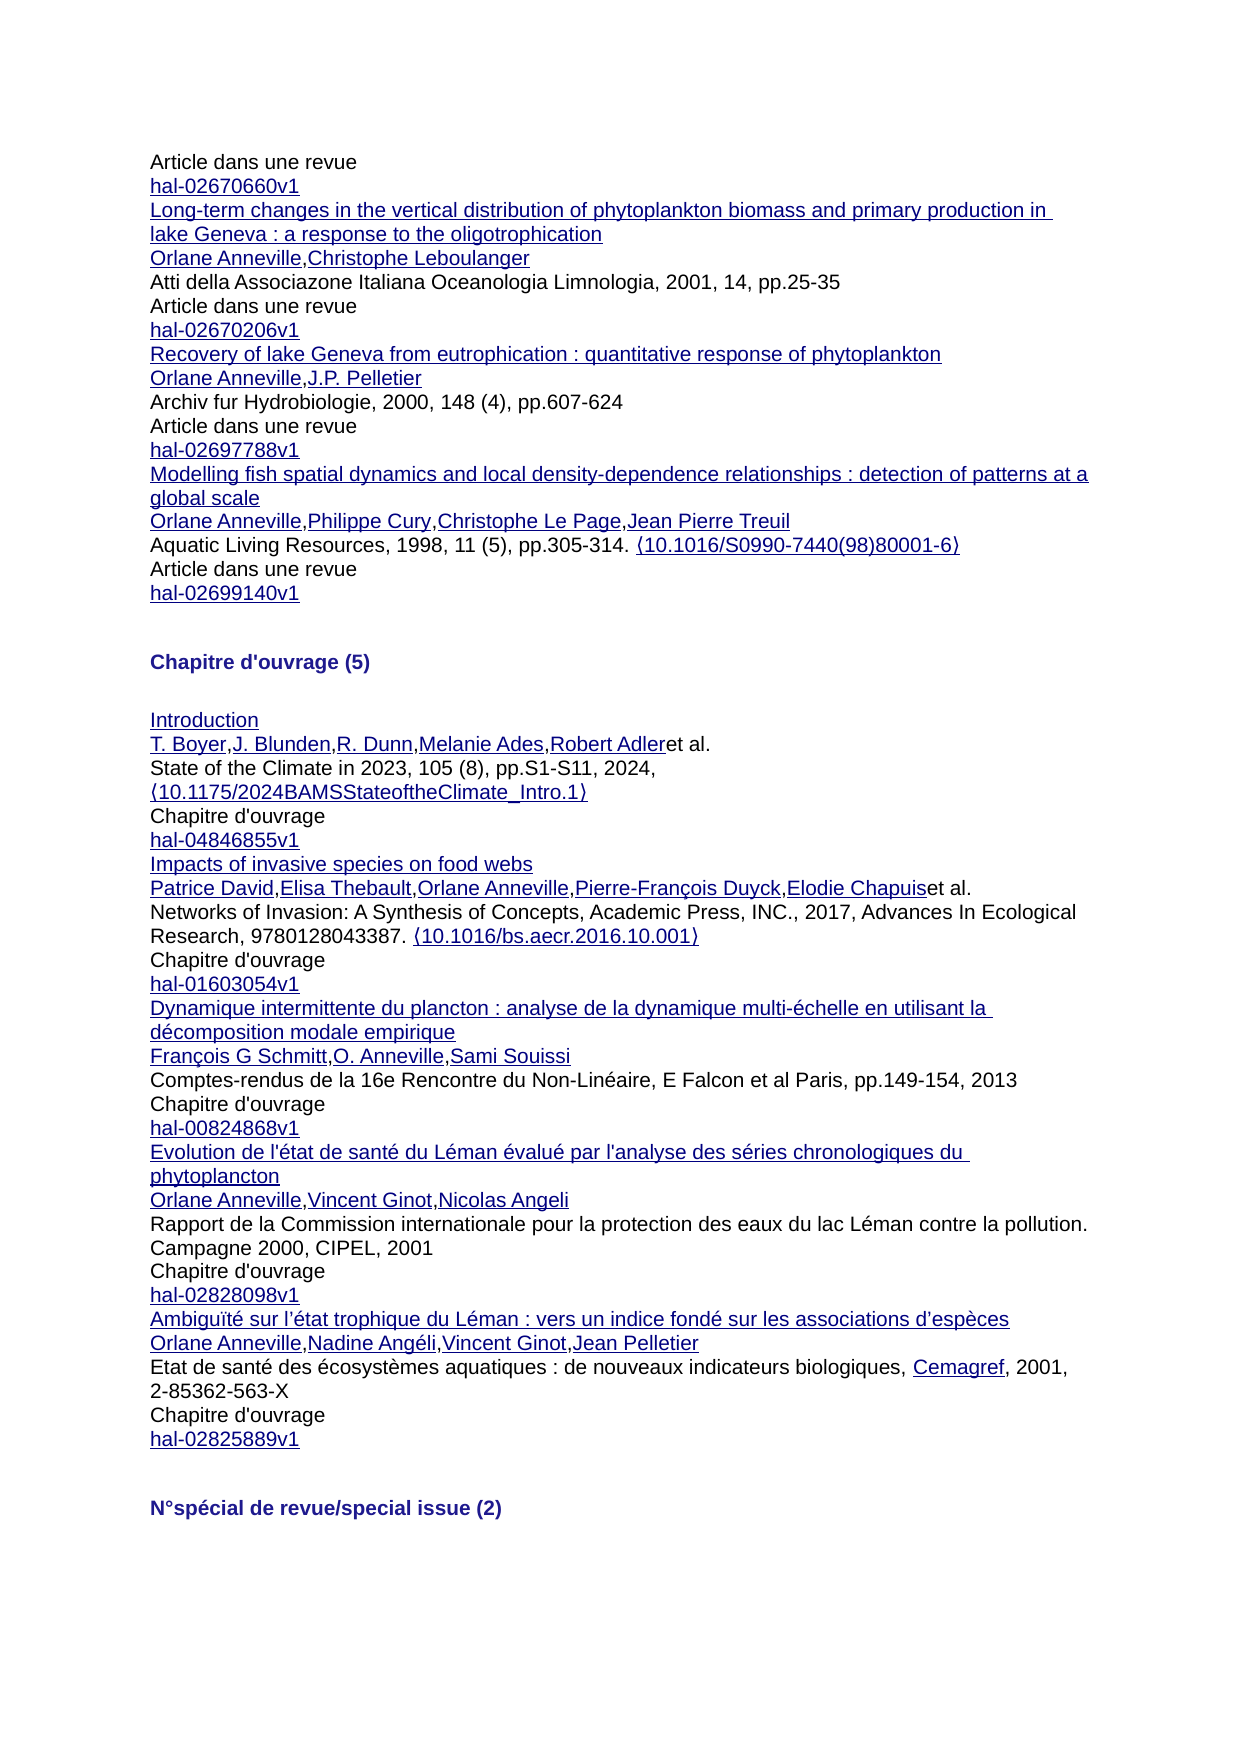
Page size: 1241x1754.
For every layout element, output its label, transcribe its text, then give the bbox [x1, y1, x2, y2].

table_cell Recovery of lake Geneva from eutrophication : quantitative response of phytoplankton Orlane Anneville,J.P. Pelletier Archiv fur Hydrobiologie, 2000, 148 (4), pp.607-624 Article dans une revue hal-02697788v1 [150, 342, 1090, 461]
table_cell Article dans une revue hal-02670660v1 [150, 150, 1090, 198]
table_cell Impacts of invasive species on food webs Patrice David,Elisa Thebault,Orlane Anneville,Pierre-François Duyck,Elodie Chapuiset al. Networks of Invasion: A Synthesis of Concepts, Academic Press, INC., 2017, Advances In Ecological Research, 9780128043387. ⟨10.1016/bs.aecr.2016.10.001⟩ Chapitre d'ouvrage hal-01603054v1 [150, 852, 1090, 996]
table_cell Evolution de l'état de santé du Léman évalué par l'analyse des séries chronologiques du phytoplancton Orlane Anneville,Vincent Ginot,Nicolas Angeli Rapport de la Commission internationale pour la protection des eaux du lac Léman contre la pollution. Campagne 2000, CIPEL, 2001 Chapitre d'ouvrage hal-02828098v1 [150, 1140, 1090, 1307]
table_cell Dynamique intermittente du plancton : analyse de la dynamique multi-échelle en utilisant la décomposition modale empirique François G Schmitt,O. Anneville,Sami Souissi Comptes-rendus de la 16e Rencontre du Non-Linéaire, E Falcon et al Paris, pp.149-154, 2013 Chapitre d'ouvrage hal-00824868v1 [150, 996, 1090, 1139]
subtitle N°spécial de revue/special issue (2) [150, 1496, 1090, 1520]
table_cell Ambiguïté sur l’état trophique du Léman : vers un indice fondé sur les associations d’espèces Orlane Anneville,Nadine Angéli,Vincent Ginot,Jean Pelletier Etat de santé des écosystèmes aquatiques : de nouveaux indicateurs biologiques, Cemagref, 2001, 2-85362-563-X Chapitre d'ouvrage hal-02825889v1 [150, 1307, 1090, 1451]
table_header Introduction T. Boyer,J. Blunden,R. Dunn,Melanie Ades,Robert Adleret al. State of the Climate in 2023, 105 (8), pp.S1-S11, 2024, ⟨10.1175/2024BAMSStateoftheClimate_Intro.1⟩ Chapitre d'ouvrage hal-04846855v1 [150, 708, 1090, 852]
subtitle Chapitre d'ouvrage (5) [150, 650, 1090, 674]
table_cell Modelling fish spatial dynamics and local density-dependence relationships : detection of patterns at a global scale Orlane Anneville,Philippe Cury,Christophe Le Page,Jean Pierre Treuil Aquatic Living Resources, 1998, 11 (5), pp.305-314. ⟨10.1016/S0990-7440(98)80001-6⟩ Article dans une revue hal-02699140v1 [150, 461, 1090, 605]
table_cell Long-term changes in the vertical distribution of phytoplankton biomass and primary production in lake Geneva : a response to the oligotrophication Orlane Anneville,Christophe Leboulanger Atti della Associazone Italiana Oceanologia Limnologia, 2001, 14, pp.25-35 Article dans une revue hal-02670206v1 [150, 198, 1090, 342]
